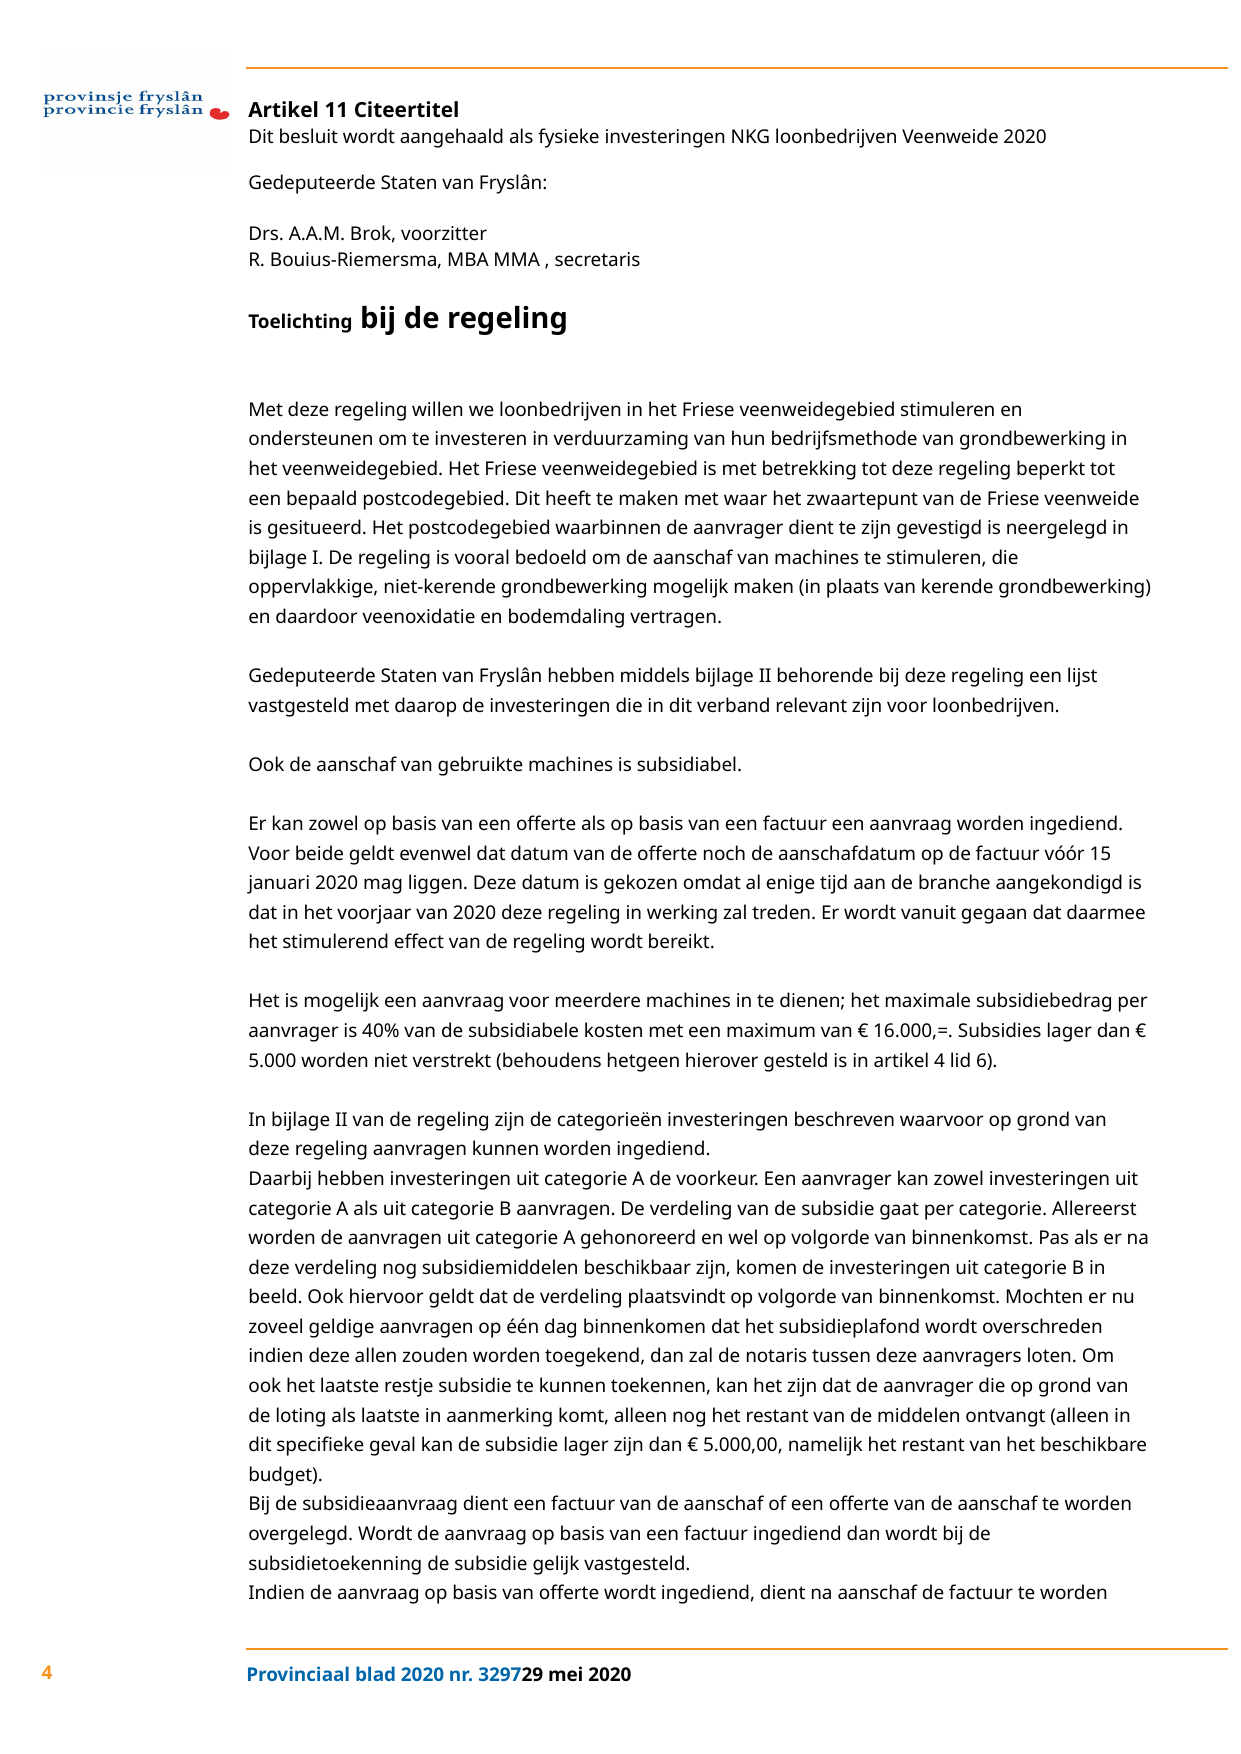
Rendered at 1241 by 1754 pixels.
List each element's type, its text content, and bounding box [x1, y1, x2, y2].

text Dit besluit wordt aangehaald als fysieke investeringen NKG loonbedrijven Veenweide 2020 [248, 123, 1152, 149]
text Daarbij hebben investeringen uit categorie A de voorkeur. Een aanvrager kan zowel investeringen uit categorie A als uit categorie B aanvragen. De verdeling van de subsidie gaat per categorie. Allereerst worden de aanvragen uit categorie A gehonoreerd en wel op volgorde van binnenkomst. Pas als er na deze verdeling nog subsidiemiddelen beschikbaar zijn, komen de investeringen uit categorie B in beeld. Ook hiervoor geldt dat de verdeling plaatsvindt op volgorde van binnenkomst. Mochten er nu zoveel geldige aanvragen op één dag binnenkomen dat het subsidieplafond wordt overschreden indien deze allen zouden worden toegekend, dan zal de notaris tussen deze aanvragers loten. Om ook het laatste restje subsidie te kunnen toekennen, kan het zijn dat de aanvrager die op grond van de loting als laatste in aanmerking komt, alleen nog het restant van de middelen ontvangt (alleen in dit specifieke geval kan de subsidie lager zijn dan € 5.000,00, namelijk het restant van het beschikbare budget). [248, 1165, 1152, 1487]
text In bijlage II van de regeling zijn de categorieën investeringen beschreven waarvoor op grond van deze regeling aanvragen kunnen worden ingediend. [248, 1106, 1152, 1161]
text R. Bouius-Riemersma, MBA MMA , secretaris [248, 246, 1152, 272]
text Artikel 11 Citeertitel [248, 95, 1152, 123]
text Drs. A.A.M. Brok, voorzitter [248, 220, 1152, 246]
text Indien de aanvraag op basis van offerte wordt ingediend, dient na aanschaf de factuur te worden [248, 1579, 1152, 1605]
text Ook de aanschaf van gebruikte machines is subsidiabel. [248, 751, 1152, 777]
picture [41, 47, 231, 172]
text Met deze regeling willen we loonbedrijven in het Friese veenweidegebied stimuleren en ondersteunen om te investeren in verduurzaming van hun bedrijfsmethode van grondbewerking in het veenweidegebied. Het Friese veenweidegebied is met betrekking tot deze regeling beperkt tot een bepaald postcodegebied. Dit heeft te maken met waar het zwaartepunt van de Friese veenweide is gesitueerd. Het postcodegebied waarbinnen de aanvrager dient te zijn gevestigd is neergelegd in bijlage I. De regeling is vooral bedoeld om de aanschaf van machines te stimuleren, die oppervlakkige, niet-kerende grondbewerking mogelijk maken (in plaats van kerende grondbewerking) en daardoor veenoxidatie en bodemdaling vertragen. [248, 396, 1152, 629]
text Gedeputeerde Staten van Fryslân: [248, 169, 1152, 194]
text Toelichting bij de regeling [248, 297, 1152, 337]
text Gedeputeerde Staten van Fryslân hebben middels bijlage II behorende bij deze regeling een lijst vastgesteld met daarop de investeringen die in dit verband relevant zijn voor loonbedrijven. [248, 662, 1152, 717]
text Bij de subsidieaanvraag dient een factuur van de aanschaf of een offerte van de aanschaf te worden overgelegd. Wordt de aanvraag op basis van een factuur ingediend dan wordt bij de subsidietoekenning de subsidie gelijk vastgesteld. [248, 1491, 1152, 1575]
text Het is mogelijk een aanvraag voor meerdere machines in te dienen; het maximale subsidiebedrag per aanvrager is 40% van de subsidiabele kosten met een maximum van € 16.000,=. Subsidies lager dan € 5.000 worden niet verstrekt (behoudens hetgeen hierover gesteld is in artikel 4 lid 6). [248, 988, 1152, 1072]
text Er kan zowel op basis van een offerte als op basis van een factuur een aanvraag worden ingediend. Voor beide geldt evenwel dat datum van de offerte noch de aanschafdatum op de factuur vóór 15 januari 2020 mag liggen. Deze datum is gekozen omdat al enige tijd aan de branche aangekondigd is dat in het voorjaar van 2020 deze regeling in werking zal treden. Er wordt vanuit gegaan dat daarmee het stimulerend effect van de regeling wordt bereikt. [248, 810, 1152, 954]
